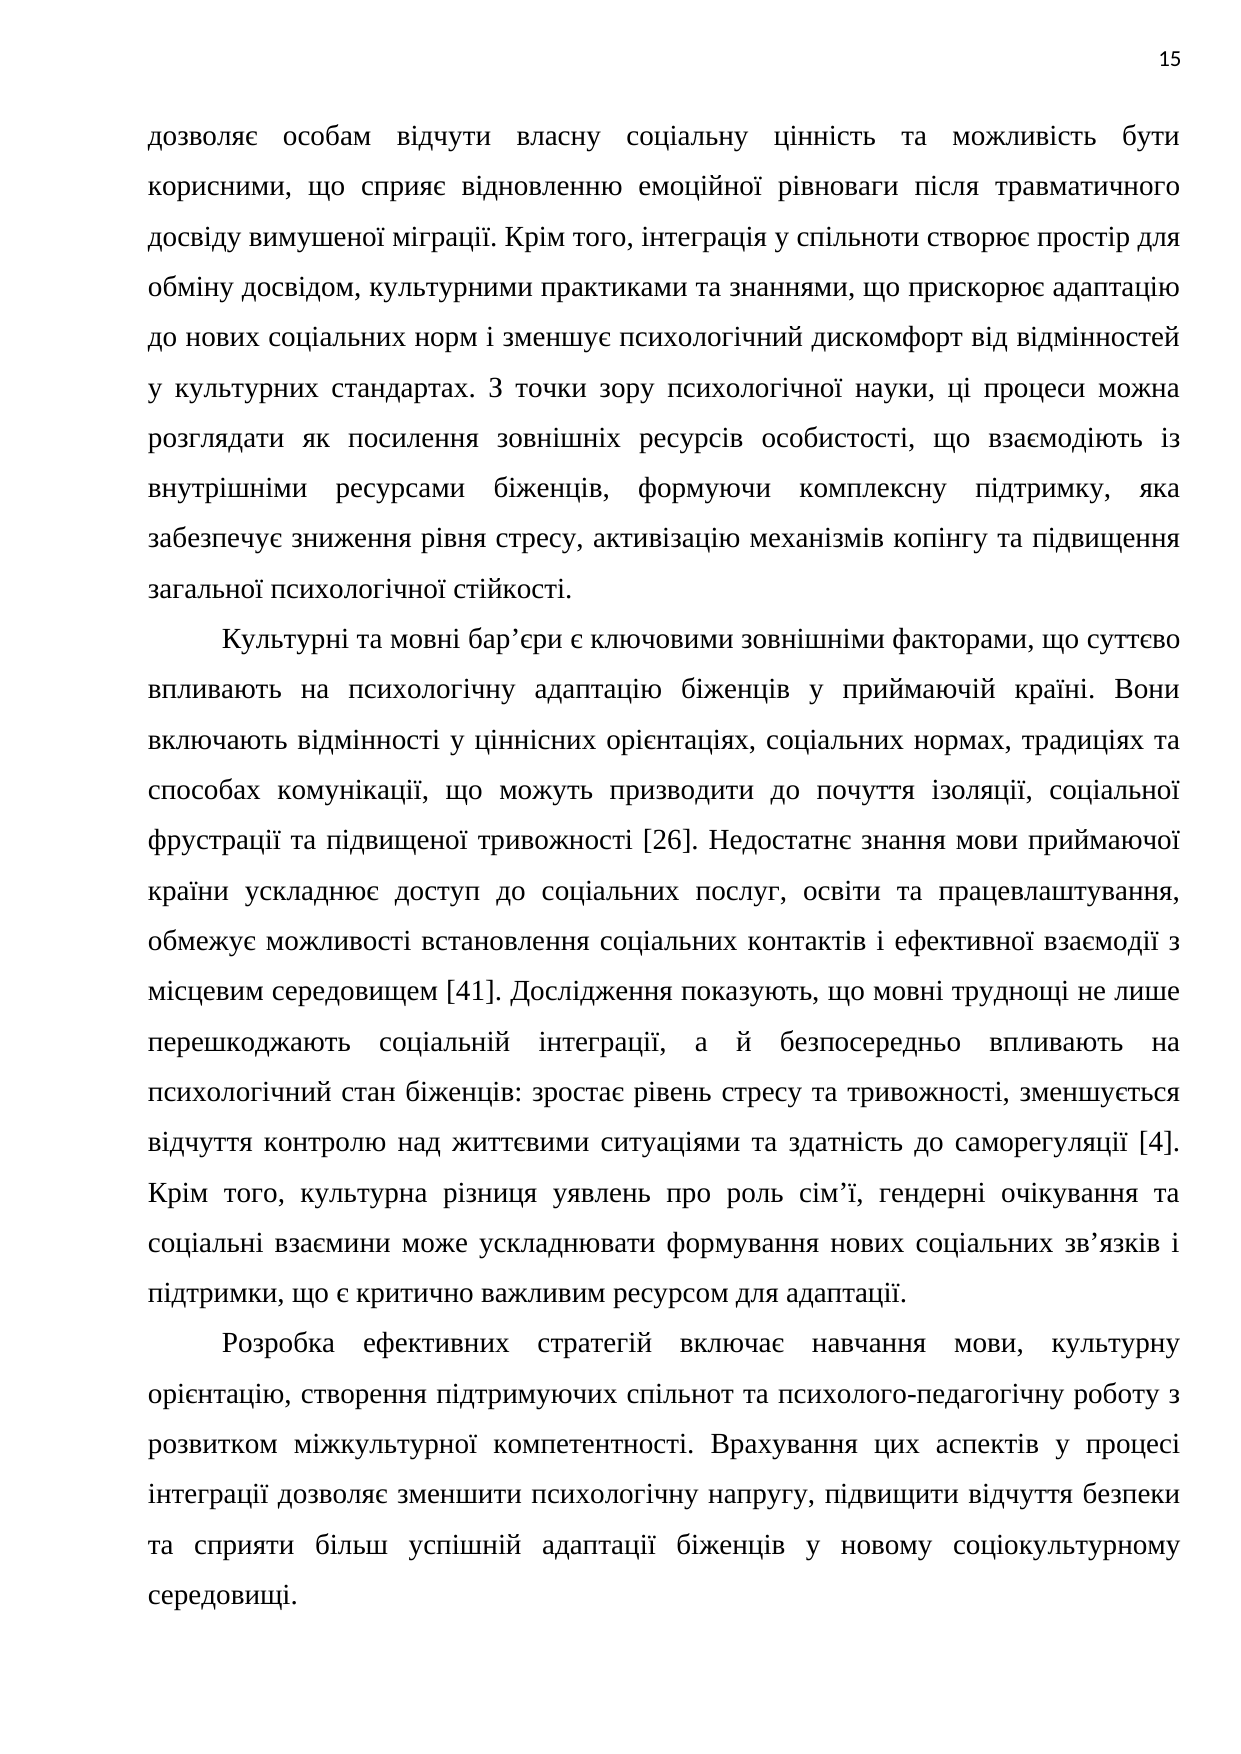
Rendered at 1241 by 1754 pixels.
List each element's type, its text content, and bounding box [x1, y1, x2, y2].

text Культурні та мовні бар’єри є ключовими зовнішніми факторами, що суттєво впливають на психологічну адаптацію біженців у приймаючій країні. Вони включають відмінності у ціннісних орієнтаціях, соціальних нормах, традиціях та способах комунікації, що можуть призводити до почуття ізоляції, соціальної фрустрації та підвищеної тривожності [26]. Недостатнє знання мови приймаючої країни ускладнює доступ до соціальних послуг, освіти та працевлаштування, обмежує можливості встановлення соціальних контактів і ефективної взаємодії з місцевим середовищем [41]. Дослідження показують, що мовні труднощі не лише перешкоджають соціальній інтеграції, а й безпосередньо впливають на психологічний стан біженців: зростає рівень стресу та тривожності, зменшується відчуття контролю над життєвими ситуаціями та здатність до саморегуляції [4]. Крім того, культурна різниця уявлень про роль сім’ї, гендерні очікування та соціальні взаємини може ускладнювати формування нових соціальних зв’язків і підтримки, що є критично важливим ресурсом для адаптації. [148, 621, 1181, 1309]
text Розробка ефективних стратегій включає навчання мови, культурну орієнтацію, створення підтримуючих спільнот та психолого-педагогічну роботу з розвитком міжкультурної компетентності. Врахування цих аспектів у процесі інтеграції дозволяє зменшити психологічну напругу, підвищити відчуття безпеки та сприяти більш успішній адаптації біженців у новому соціокультурному середовищі. [148, 1326, 1181, 1611]
text дозволяє особам відчути власну соціальну цінність та можливість бути корисними, що сприяє відновленню емоційної рівноваги після травматичного досвіду вимушеної міграції. Крім того, інтеграція у спільноти створює простір для обміну досвідом, культурними практиками та знаннями, що прискорює адаптацію до нових соціальних норм і зменшує психологічний дискомфорт від відмінностей у культурних стандартах. З точки зору психологічної науки, ці процеси можна розглядати як посилення зовнішніх ресурсів особистості, що взаємодіють із внутрішніми ресурсами біженців, формуючи комплексну підтримку, яка забезпечує зниження рівня стресу, активізацію механізмів копінгу та підвищення загальної психологічної стійкості. [148, 118, 1181, 604]
